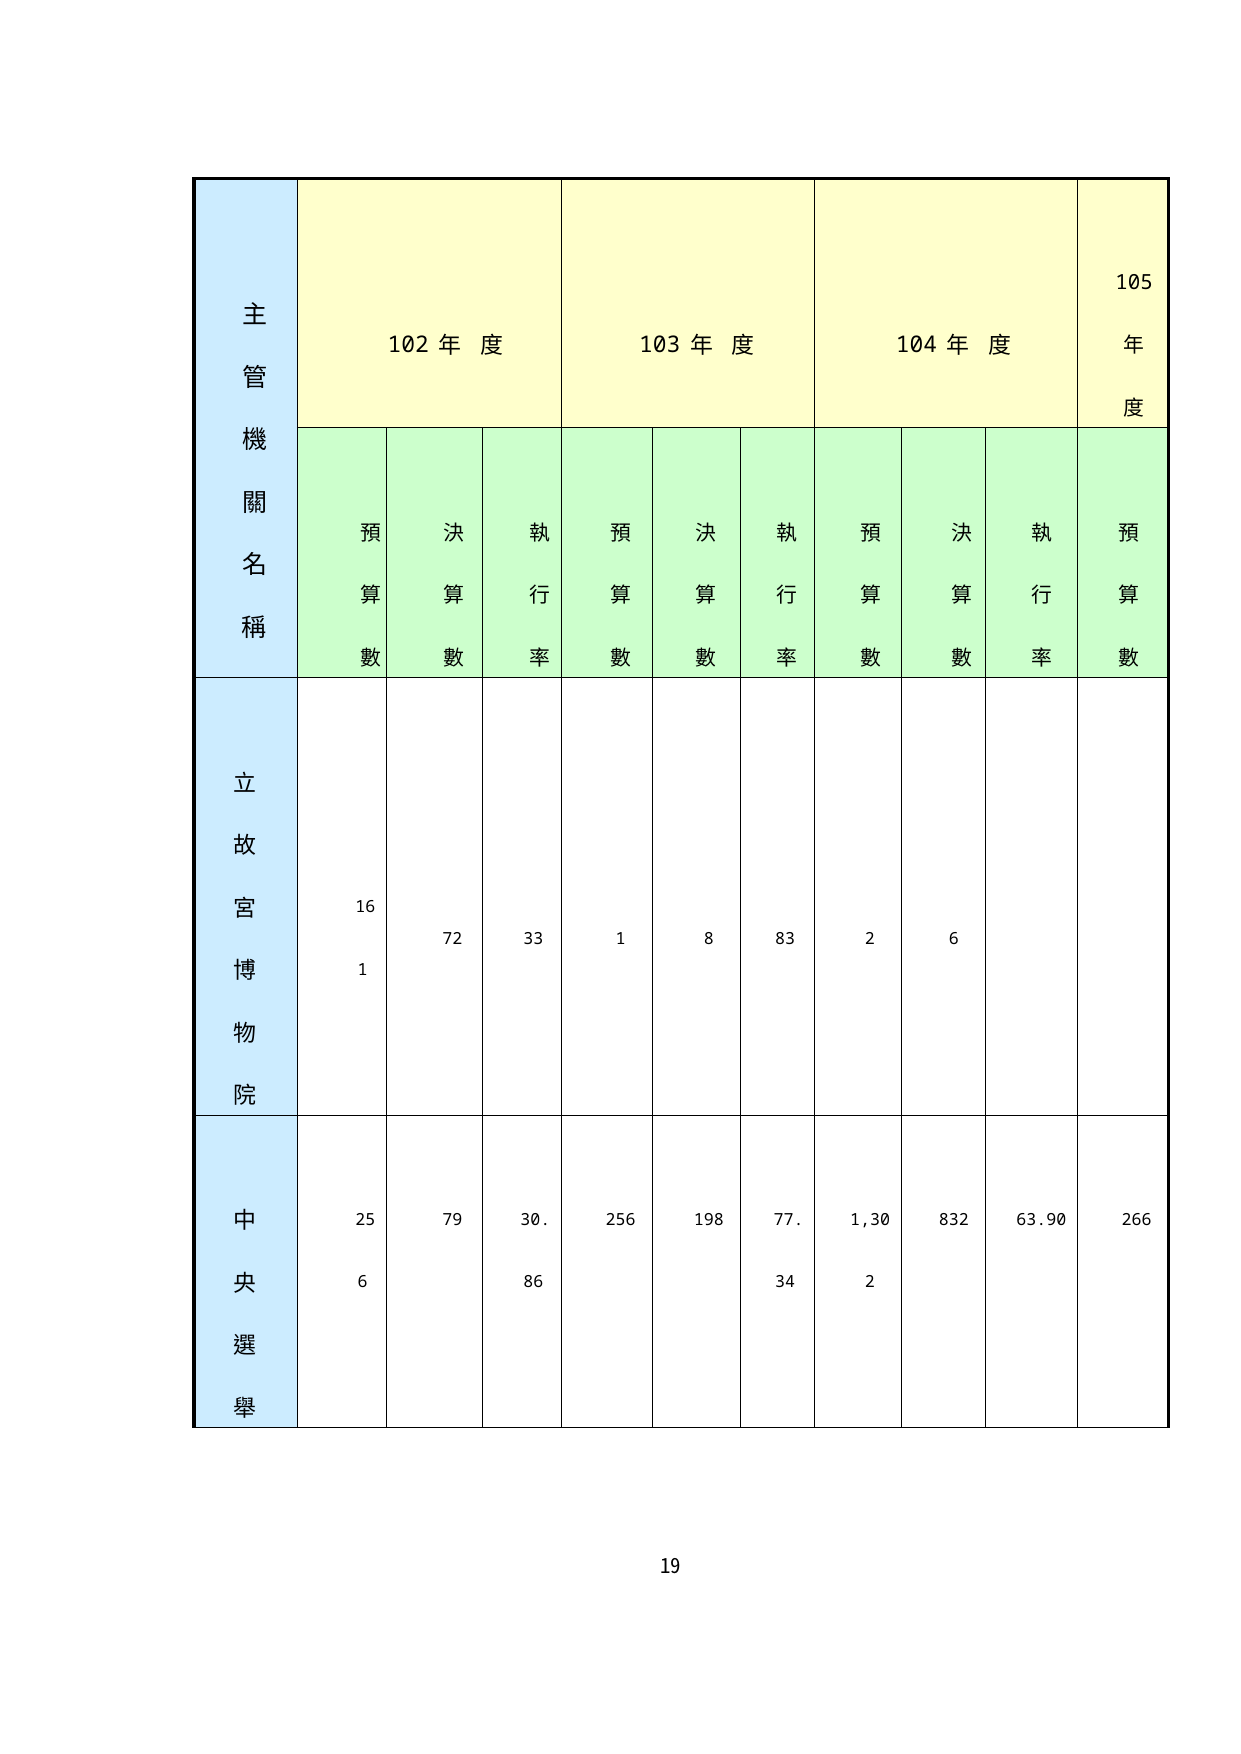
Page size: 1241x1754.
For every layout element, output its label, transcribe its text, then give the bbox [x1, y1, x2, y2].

table_header 主管機關名稱 [196, 180, 297, 677]
table_cell 2 [815, 678, 901, 1115]
table_cell 83 [741, 678, 814, 1115]
table_cell 執行率 [483, 428, 561, 677]
table_cell 決算數 [653, 428, 740, 677]
table_header 102年度 [298, 180, 561, 427]
table_cell 決算數 [902, 428, 985, 677]
table_cell 198 [653, 1116, 740, 1427]
table_cell 執行率 [741, 428, 814, 677]
table_cell [986, 678, 1077, 1115]
table_cell 預算數 [298, 428, 386, 677]
table_cell 決算數 [387, 428, 482, 677]
table_cell 立故宮博物院 [196, 678, 297, 1115]
table_cell 8 [653, 678, 740, 1115]
table_header 104年度 [815, 180, 1077, 427]
table_cell 832 [902, 1116, 985, 1427]
table_cell 266 [1078, 1116, 1167, 1427]
table_cell 30.86 [483, 1116, 561, 1427]
table_cell 1 [562, 678, 652, 1115]
table_cell 161 [298, 678, 386, 1115]
table_cell 預算數 [562, 428, 652, 677]
table_header 105年度 [1078, 180, 1167, 427]
table_cell 79 [387, 1116, 482, 1427]
table_cell 預算數 [815, 428, 901, 677]
table_cell 中央選舉 [196, 1116, 297, 1427]
table_cell 63.90 [986, 1116, 1077, 1427]
table_cell 1,302 [815, 1116, 901, 1427]
table_cell 256 [562, 1116, 652, 1427]
table_header 103年度 [562, 180, 814, 427]
table_cell 預算數 [1078, 428, 1167, 677]
table_cell 執行率 [986, 428, 1077, 677]
table_cell 6 [902, 678, 985, 1115]
table_cell 77.34 [741, 1116, 814, 1427]
table_cell [1078, 678, 1167, 1115]
table_cell 72 [387, 678, 482, 1115]
table_cell 256 [298, 1116, 386, 1427]
table_cell 33 [483, 678, 561, 1115]
